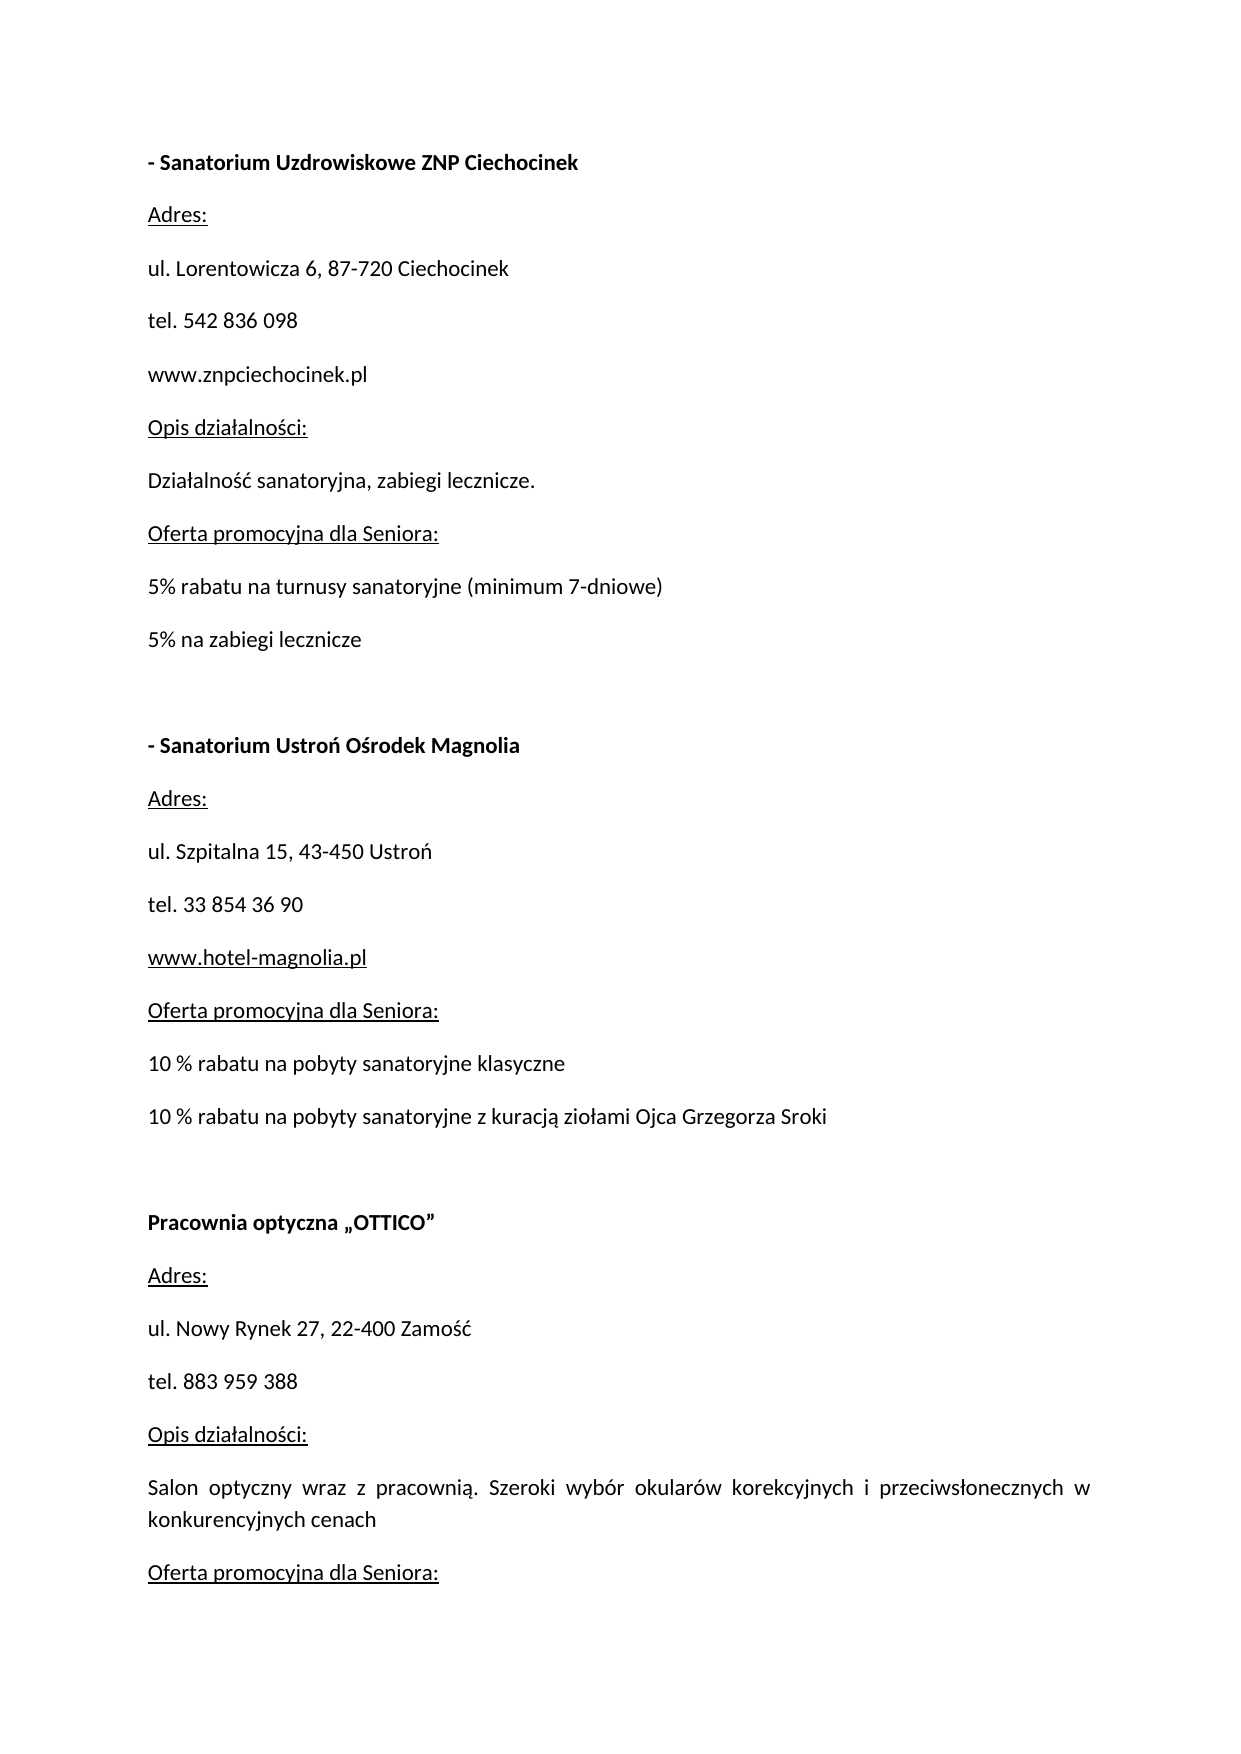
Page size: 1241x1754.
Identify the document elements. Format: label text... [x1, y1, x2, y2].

text Adres: [148, 1261, 1093, 1289]
text Adres: [148, 784, 1093, 812]
text Oferta promocyjna dla Seniora: [148, 519, 1093, 547]
text ul. Nowy Rynek 27, 22-400 Zamość [148, 1314, 1093, 1342]
text ul. Szpitalna 15, 43-450 Ustroń [148, 837, 1093, 865]
text 10 % rabatu na pobyty sanatoryjne klasyczne [148, 1049, 1093, 1077]
text Oferta promocyjna dla Seniora: [148, 1558, 1093, 1586]
text Oferta promocyjna dla Seniora: [148, 996, 1093, 1024]
text www.znpciechocinek.pl [148, 360, 1093, 388]
text 10 % rabatu na pobyty sanatoryjne z kuracją ziołami Ojca Grzegorza Sroki [148, 1102, 1093, 1130]
text ul. Lorentowicza 6, 87-720 Ciechocinek [148, 254, 1093, 282]
text Opis działalności: [148, 1420, 1093, 1448]
text - Sanatorium Ustroń Ośrodek Magnolia [148, 731, 1093, 759]
text tel. 33 854 36 90 [148, 890, 1093, 918]
text Pracownia optyczna „OTTICO” [148, 1208, 1093, 1236]
text Działalność sanatoryjna, zabiegi lecznicze. [148, 466, 1093, 494]
text 5% rabatu na turnusy sanatoryjne (minimum 7-dniowe) [148, 572, 1093, 600]
text 5% na zabiegi lecznicze [148, 625, 1093, 653]
text Adres: [148, 201, 1093, 229]
text www.hotel-magnolia.pl [148, 943, 1093, 971]
text tel. 883 959 388 [148, 1367, 1093, 1395]
text Salon optyczny wraz z pracownią. Szeroki wybór okularów korekcyjnych i przeciwsłonecznych w konkurencyjnych cenach [148, 1473, 1093, 1533]
text Opis działalności: [148, 413, 1093, 441]
text tel. 542 836 098 [148, 307, 1093, 335]
text - Sanatorium Uzdrowiskowe ZNP Ciechocinek [148, 148, 1093, 176]
